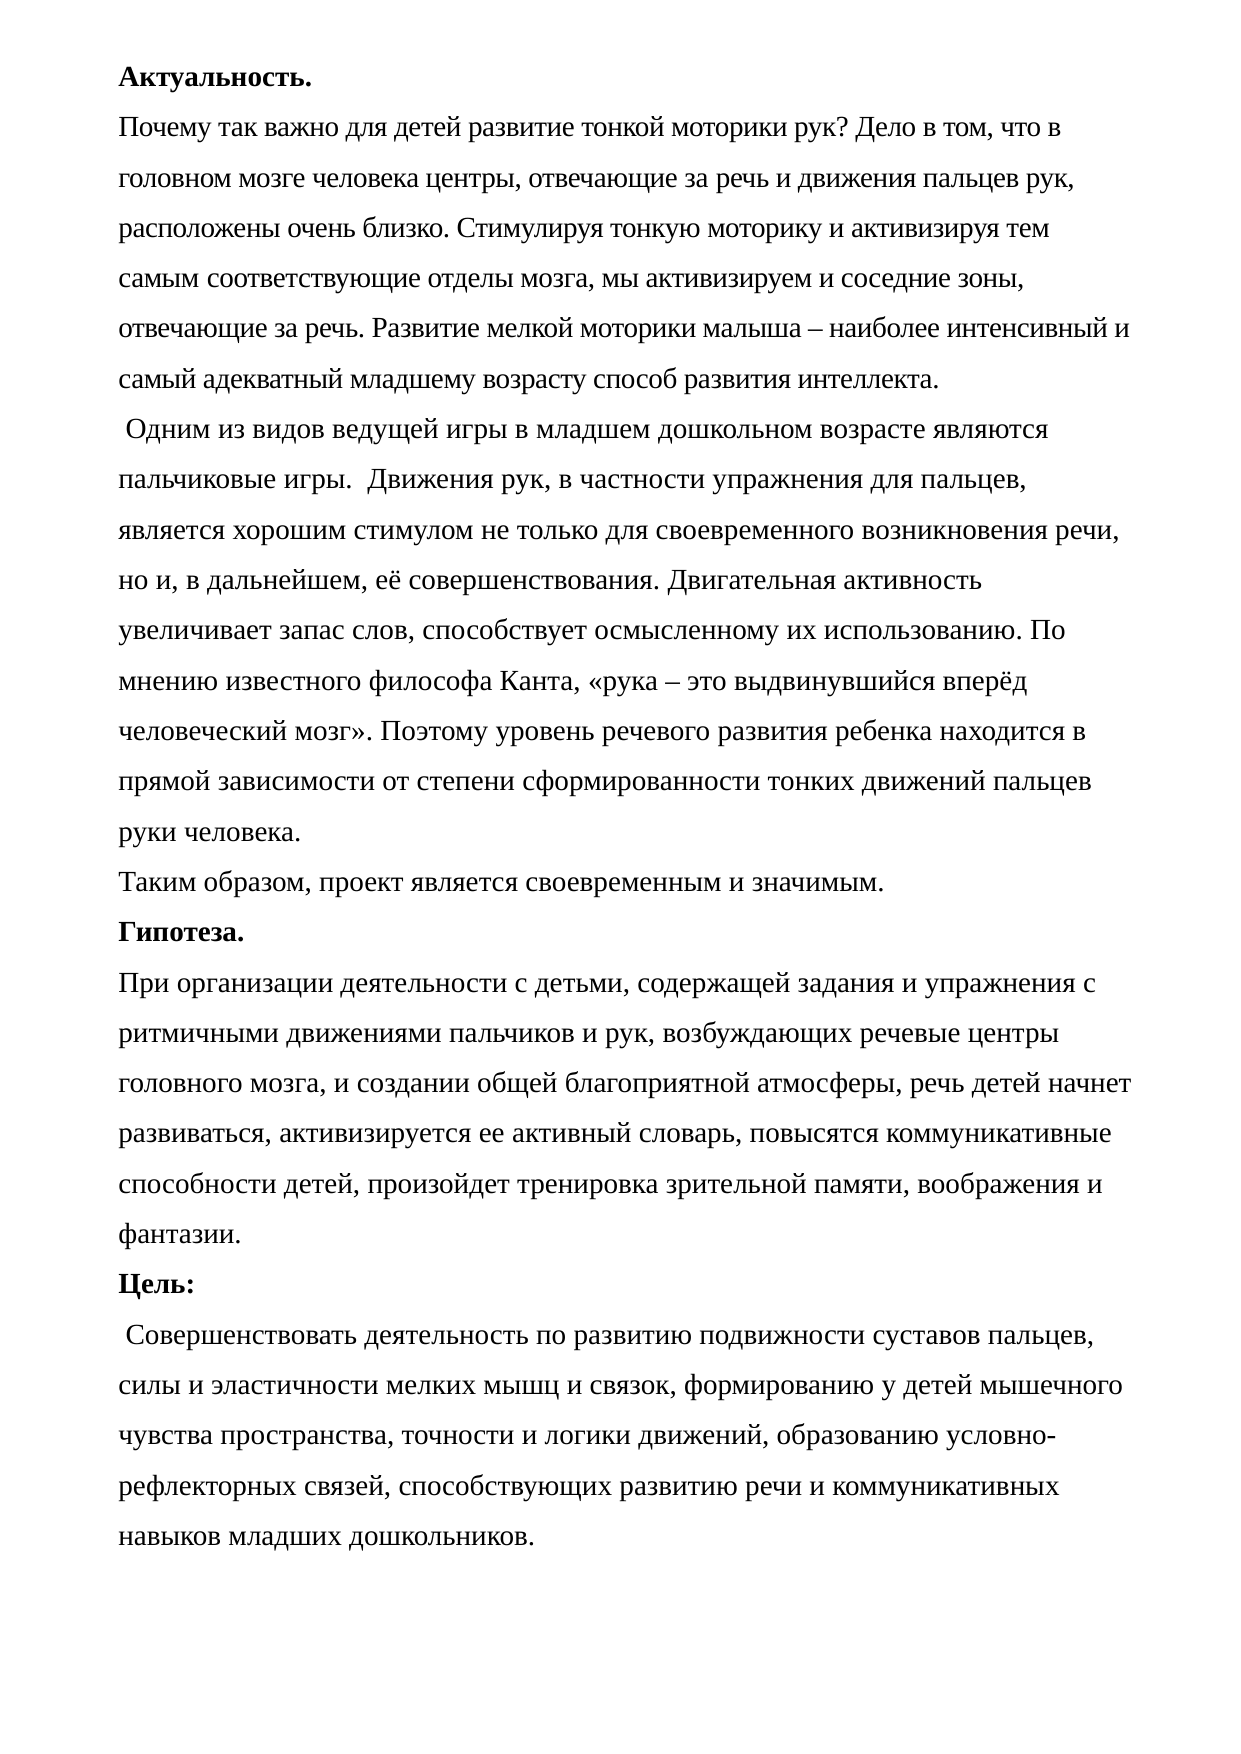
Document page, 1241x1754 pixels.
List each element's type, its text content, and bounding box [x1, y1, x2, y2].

text Почему так важно для детей развитие тонкой моторики рук? Дело в том, что в головном мозге человека центры, отвечающие за речь и движения пальцев рук, расположены очень близко. Стимулируя тонкую моторику и активизируя тем самым соответствующие отделы мозга, мы активизируем и соседние зоны, отвечающие за речь. Развитие мелкой моторики малыша – наиболее интенсивный и самый адекватный младшему возрасту способ развития интеллекта. [118, 109, 1137, 394]
text Совершенствовать деятельность по развитию подвижности суставов пальцев, силы и эластичности мелких мышц и связок, формированию у детей мышечного чувства пространства, точности и логики движений, образованию условно-рефлекторных связей, способствующих развитию речи и коммуникативных навыков младших дошкольников. [118, 1317, 1137, 1552]
text Гипотеза. [118, 914, 1137, 948]
text Актуальность. [118, 59, 1122, 93]
text При организации деятельности с детьми, содержащей задания и упражнения с ритмичными движениями пальчиков и рук, возбуждающих речевые центры головного мозга, и создании общей благоприятной атмосферы, речь детей начнет развиваться, активизируется ее активный словарь, повысятся коммуникативные способности детей, произойдет тренировка зрительной памяти, воображения и фантазии. [118, 965, 1137, 1250]
text Цель: [118, 1267, 1137, 1300]
text Одним из видов ведущей игры в младшем дошкольном возрасте являются пальчиковые игры. Движения рук, в частности упражнения для пальцев, является хорошим стимулом не только для своевременного возникновения речи, но и, в дальнейшем, её совершенствования. Двигательная активность увеличивает запас слов, способствует осмысленному их использованию. По мнению известного философа Канта, «рука – это выдвинувшийся вперёд человеческий мозг». Поэтому уровень речевого развития ребенка находится в прямой зависимости от степени сформированности тонких движений пальцев руки человека. [118, 411, 1137, 847]
text Таким образом, проект является своевременным и значимым. [118, 864, 1137, 898]
